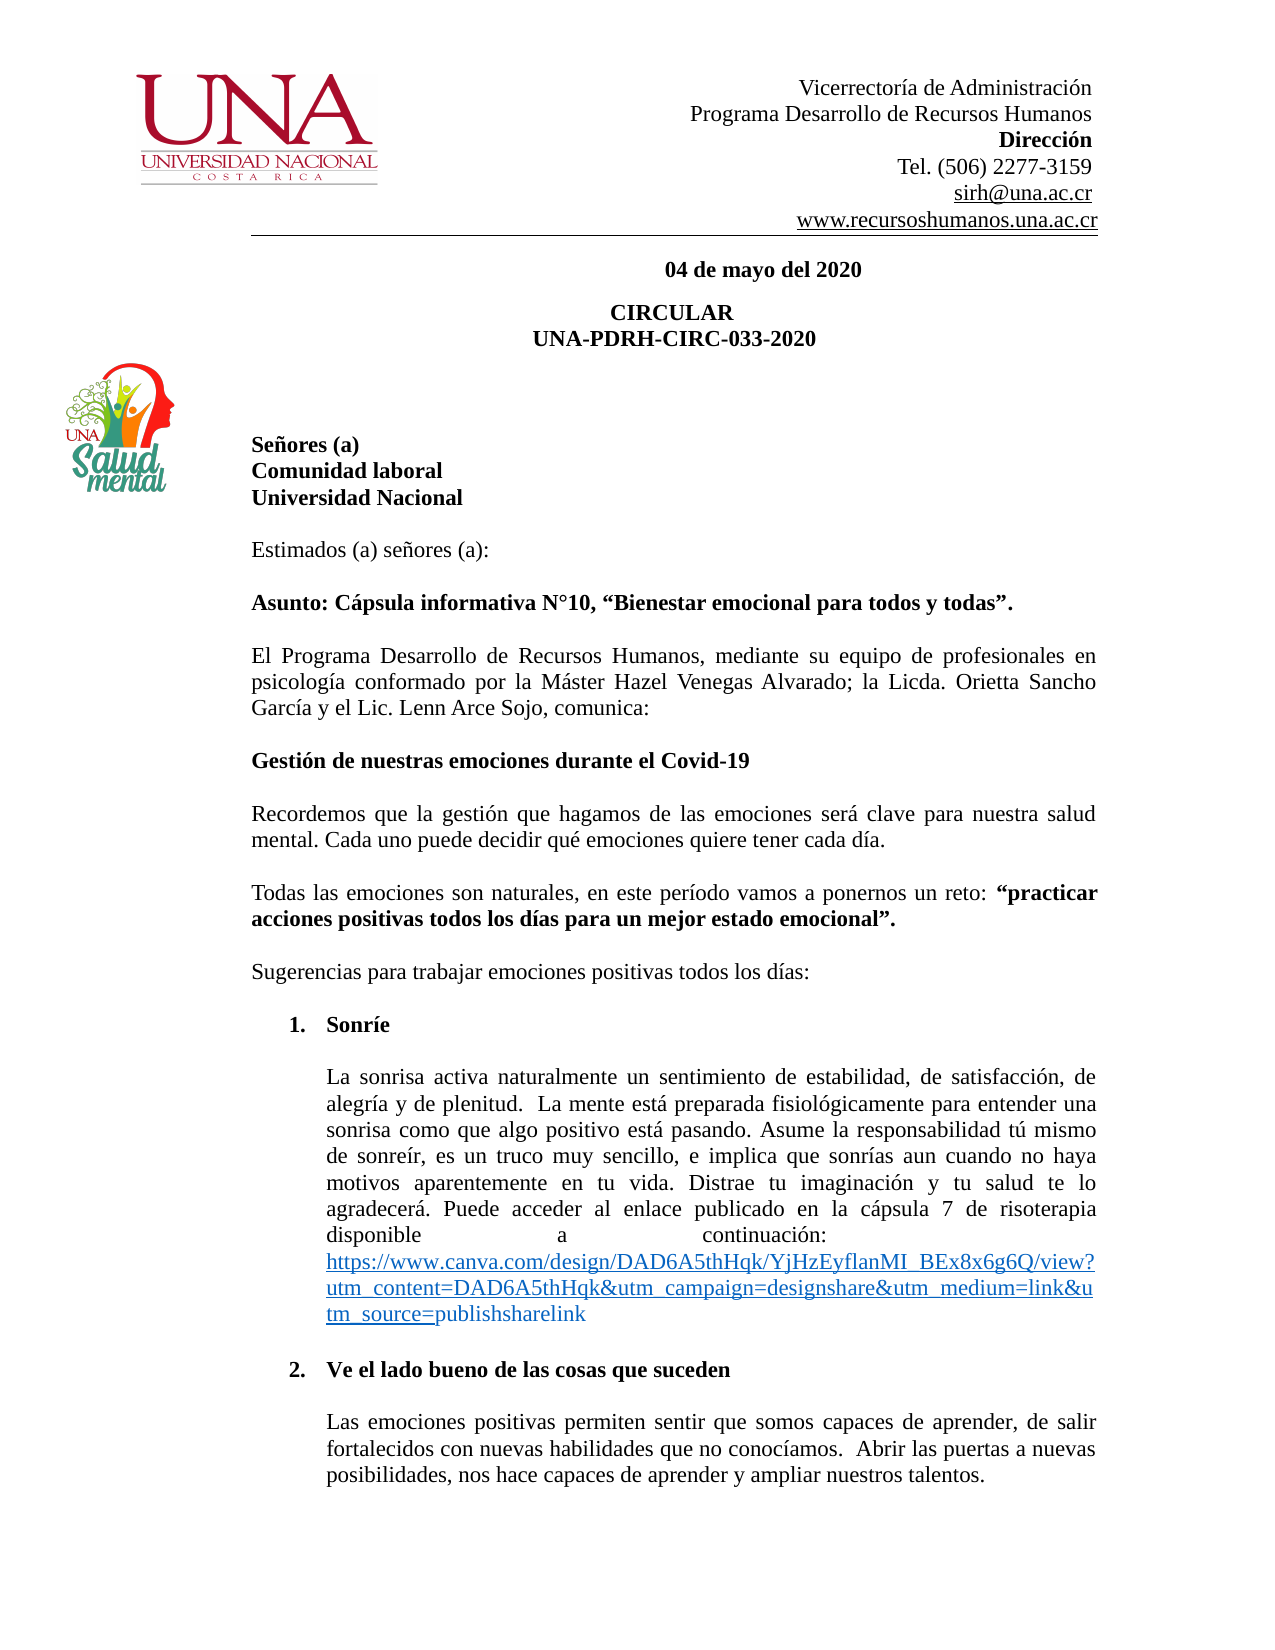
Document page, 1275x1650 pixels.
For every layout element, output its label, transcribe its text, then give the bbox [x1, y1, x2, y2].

text Universidad Nacional [251, 483, 1098, 510]
list Ve el lado bueno de las cosas que suceden [288, 1356, 1098, 1382]
text Sugerencias para trabajar emociones positivas todos los días: [251, 958, 1098, 984]
text Asunto: Cápsula informativa N°10, “Bienestar emocional para todos y todas”. [251, 589, 1098, 615]
text Señores (a) [251, 431, 1098, 457]
list Sonríe [288, 1011, 1098, 1037]
text El Programa Desarrollo de Recursos Humanos, mediante su equipo de profesionales en psicología conformado por la Máster Hazel Venegas Alvarado; la Licda. Orietta Sancho García y el Lic. Lenn Arce Sojo, comunica: [251, 642, 1098, 721]
list La sonrisa activa naturalmente un sentimiento de estabilidad, de satisfacción, de alegría y de plenitud. La mente está preparada fisiológicamente para entender una sonrisa como que algo positivo está pasando. Asume la responsabilidad tú mismo de sonreír, es un truco muy sencillo, e implica que sonrías aun cuando no haya motivos aparentemente en tu vida. Distrae tu imaginación y tu salud te lo agradecerá. Puede acceder al enlace publicado en la cápsula 7 de risoterapia disponible a continuación: https://www.canva.com/design/DAD6A5thHqk/YjHzEyflanMI_BEx8x6g6Q/view?utm_content=DAD6A5thHqk&utm_campaign=designshare&utm_medium=link&utm_source=publishsharelink [326, 1063, 1098, 1327]
text UNA-PDRH-CIRC-033-2020 [251, 325, 1098, 352]
text Recordemos que la gestión que hagamos de las emociones será clave para nuestra salud mental. Cada uno puede decidir qué emociones quiere tener cada día. [251, 800, 1098, 852]
text Todas las emociones son naturales, en este período vamos a ponernos un reto: “practicar acciones positivas todos los días para un mejor estado emocional”. [251, 879, 1098, 932]
text CIRCULAR [251, 299, 1098, 325]
text Comunidad laboral [251, 457, 1098, 483]
text Gestión de nuestras emociones durante el Covid-19 [251, 747, 1098, 773]
text 04 de mayo del 2020 [251, 256, 1098, 282]
text Estimados (a) señores (a): [251, 536, 1098, 563]
list Las emociones positivas permiten sentir que somos capaces de aprender, de salir fortalecidos con nuevas habilidades que no conocíamos. Abrir las puertas a nuevas posibilidades, nos hace capaces de aprender y ampliar nuestros talentos. [326, 1408, 1098, 1487]
